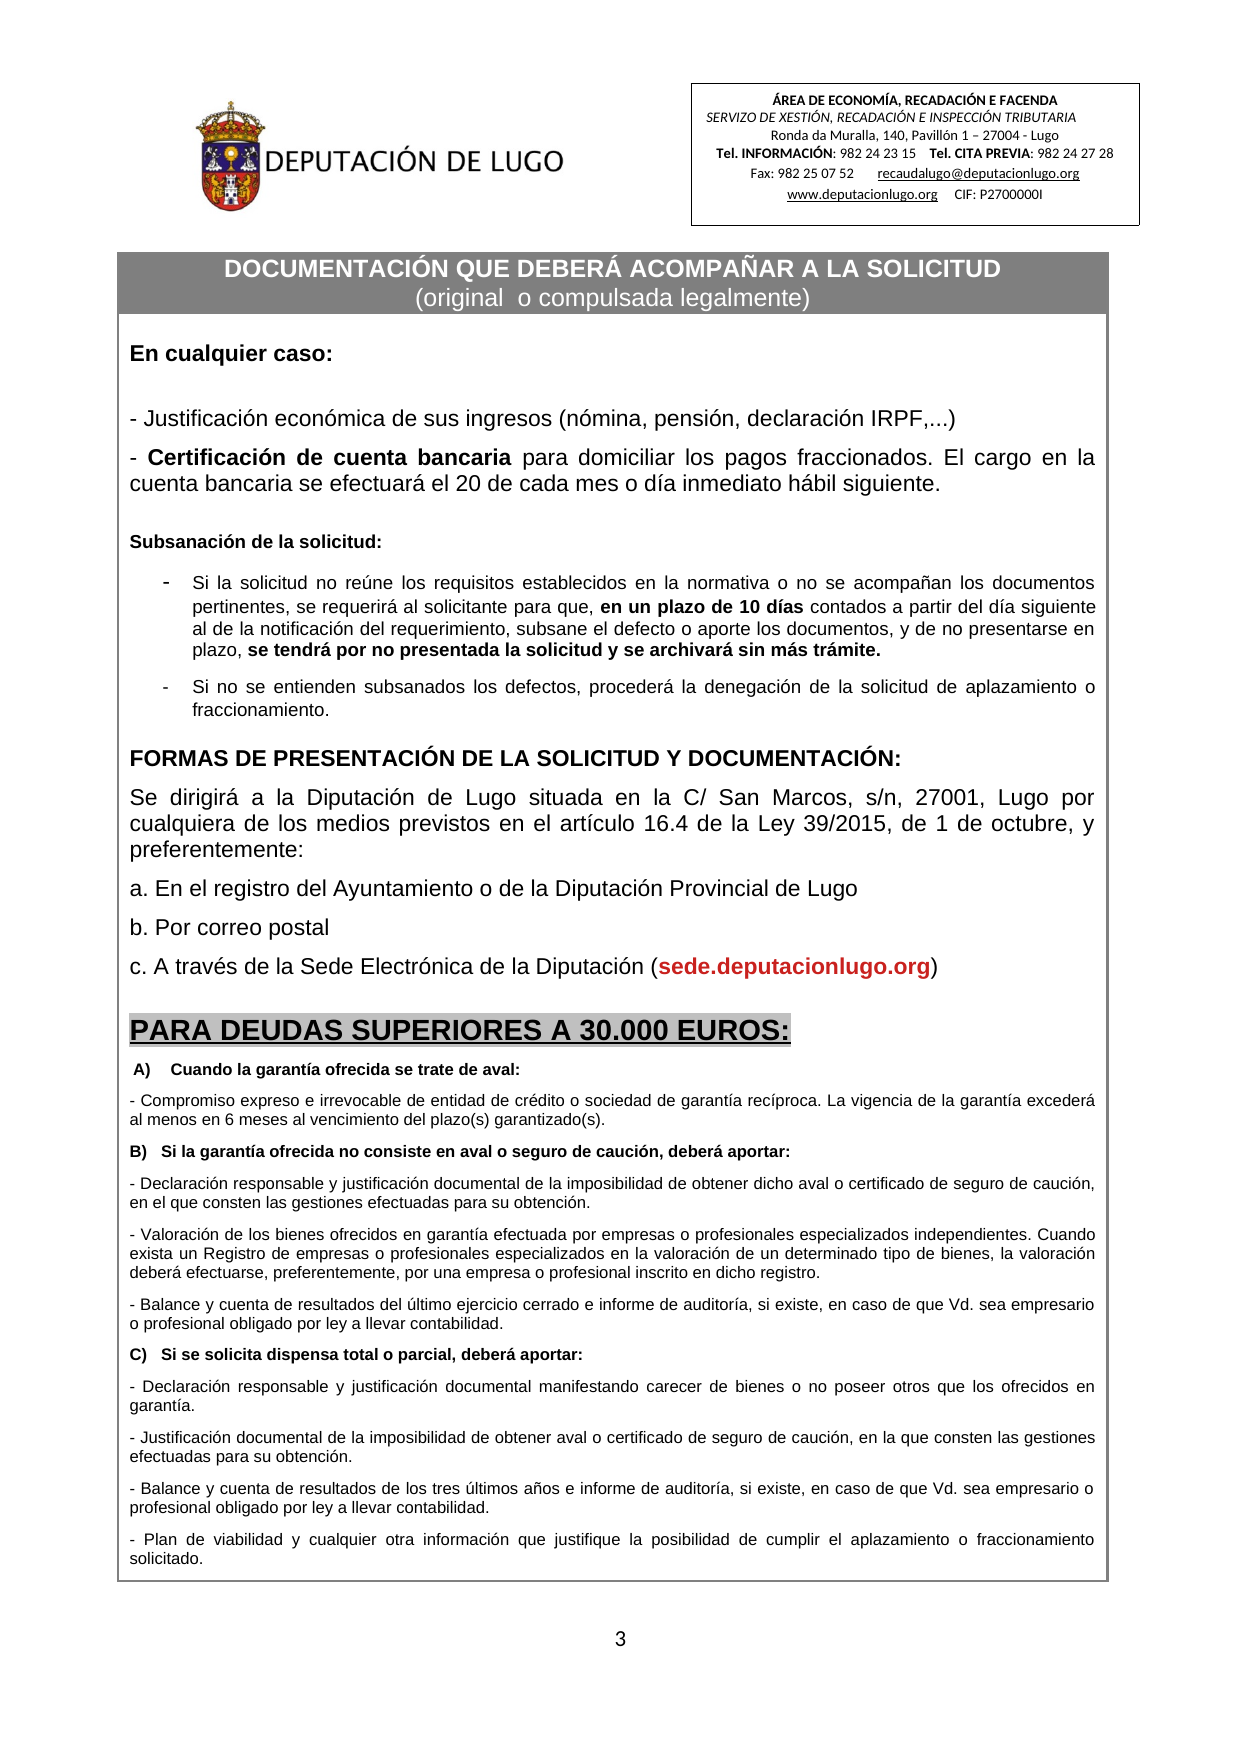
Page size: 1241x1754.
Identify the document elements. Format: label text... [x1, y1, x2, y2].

table_cell En cualquier caso: - Justificación económica de sus ingresos (nómina, pensión, declaración IRPF,...) - Certificación de cuenta bancaria para domiciliar los pagos fraccionados. El cargo en la cuenta bancaria se efectuará el 20 de cada mes o día inmediato hábil siguiente. Subsanación de la solicitud: Si la solicitud no reúne los requisitos establecidos en la normativa o no se acompañan los documentos pertinentes, se requerirá al solicitante para que, en un plazo de 10 días contados a partir del día siguiente al de la notificación del requerimiento, subsane el defecto o aporte los documentos, y de no presentarse en plazo, se tendrá por no presentada la solicitud y se archivará sin más trámite. Si no se entienden subsanados los defectos, procederá la denegación de la solicitud de aplazamiento o fraccionamiento. FORMAS DE PRESENTACIÓN DE LA SOLICITUD Y DOCUMENTACIÓN: Se dirigirá a la Diputación de Lugo situada en la C/ San Marcos, s/n, 27001, Lugo por cualquiera de los medios previstos en el artículo 16.4 de la Ley 39/2015, de 1 de octubre, y preferentemente: a. En el registro del Ayuntamiento o de la Diputación Provincial de Lugo b. Por correo postal c. A través de la Sede Electrónica de la Diputación (sede.deputacionlugo.org) PARA DEUDAS SUPERIORES A 30.000 EUROS: Cuando la garantía ofrecida se trate de aval: - Compromiso expreso e irrevocable de entidad de crédito o sociedad de garantía recíproca. La vigencia de la garantía excederá al menos en 6 meses al vencimiento del plazo(s) garantizado(s). B) Si la garantía ofrecida no consiste en aval o seguro de caución, deberá aportar: - Declaración responsable y justificación documental de la imposibilidad de obtener dicho aval o certificado de seguro de caución, en el que consten las gestiones efectuadas para su obtención. - Valoración de los bienes ofrecidos en garantía efectuada por empresas o profesionales especializados independientes. Cuando exista un Registro de empresas o profesionales especializados en la valoración de un determinado tipo de bienes, la valoración deberá efectuarse, preferentemente, por una empresa o profesional inscrito en dicho registro. - Balance y cuenta de resultados del último ejercicio cerrado e informe de auditoría, si existe, en caso de que Vd. sea empresario o profesional obligado por ley a llevar contabilidad. C) Si se solicita dispensa total o parcial, deberá aportar: - Declaración responsable y justificación documental manifestando carecer de bienes o no poseer otros que los ofrecidos en garantía. - Justificación documental de la imposibilidad de obtener aval o certificado de seguro de caución, en la que consten las gestiones efectuadas para su obtención. - Balance y cuenta de resultados de los tres últimos años e informe de auditoría, si existe, en caso de que Vd. sea empresario o profesional obligado por ley a llevar contabilidad. - Plan de viabilidad y cualquier otra información que justifique la posibilidad de cumplir el aplazamiento o fraccionamiento solicitado. [119, 314, 1106, 1580]
table_header DOCUMENTACIÓN QUE DEBERÁ ACOMPAÑAR A LA SOLICITUD (original o compulsada legalmente) [119, 254, 1106, 311]
picture [192, 98, 572, 218]
